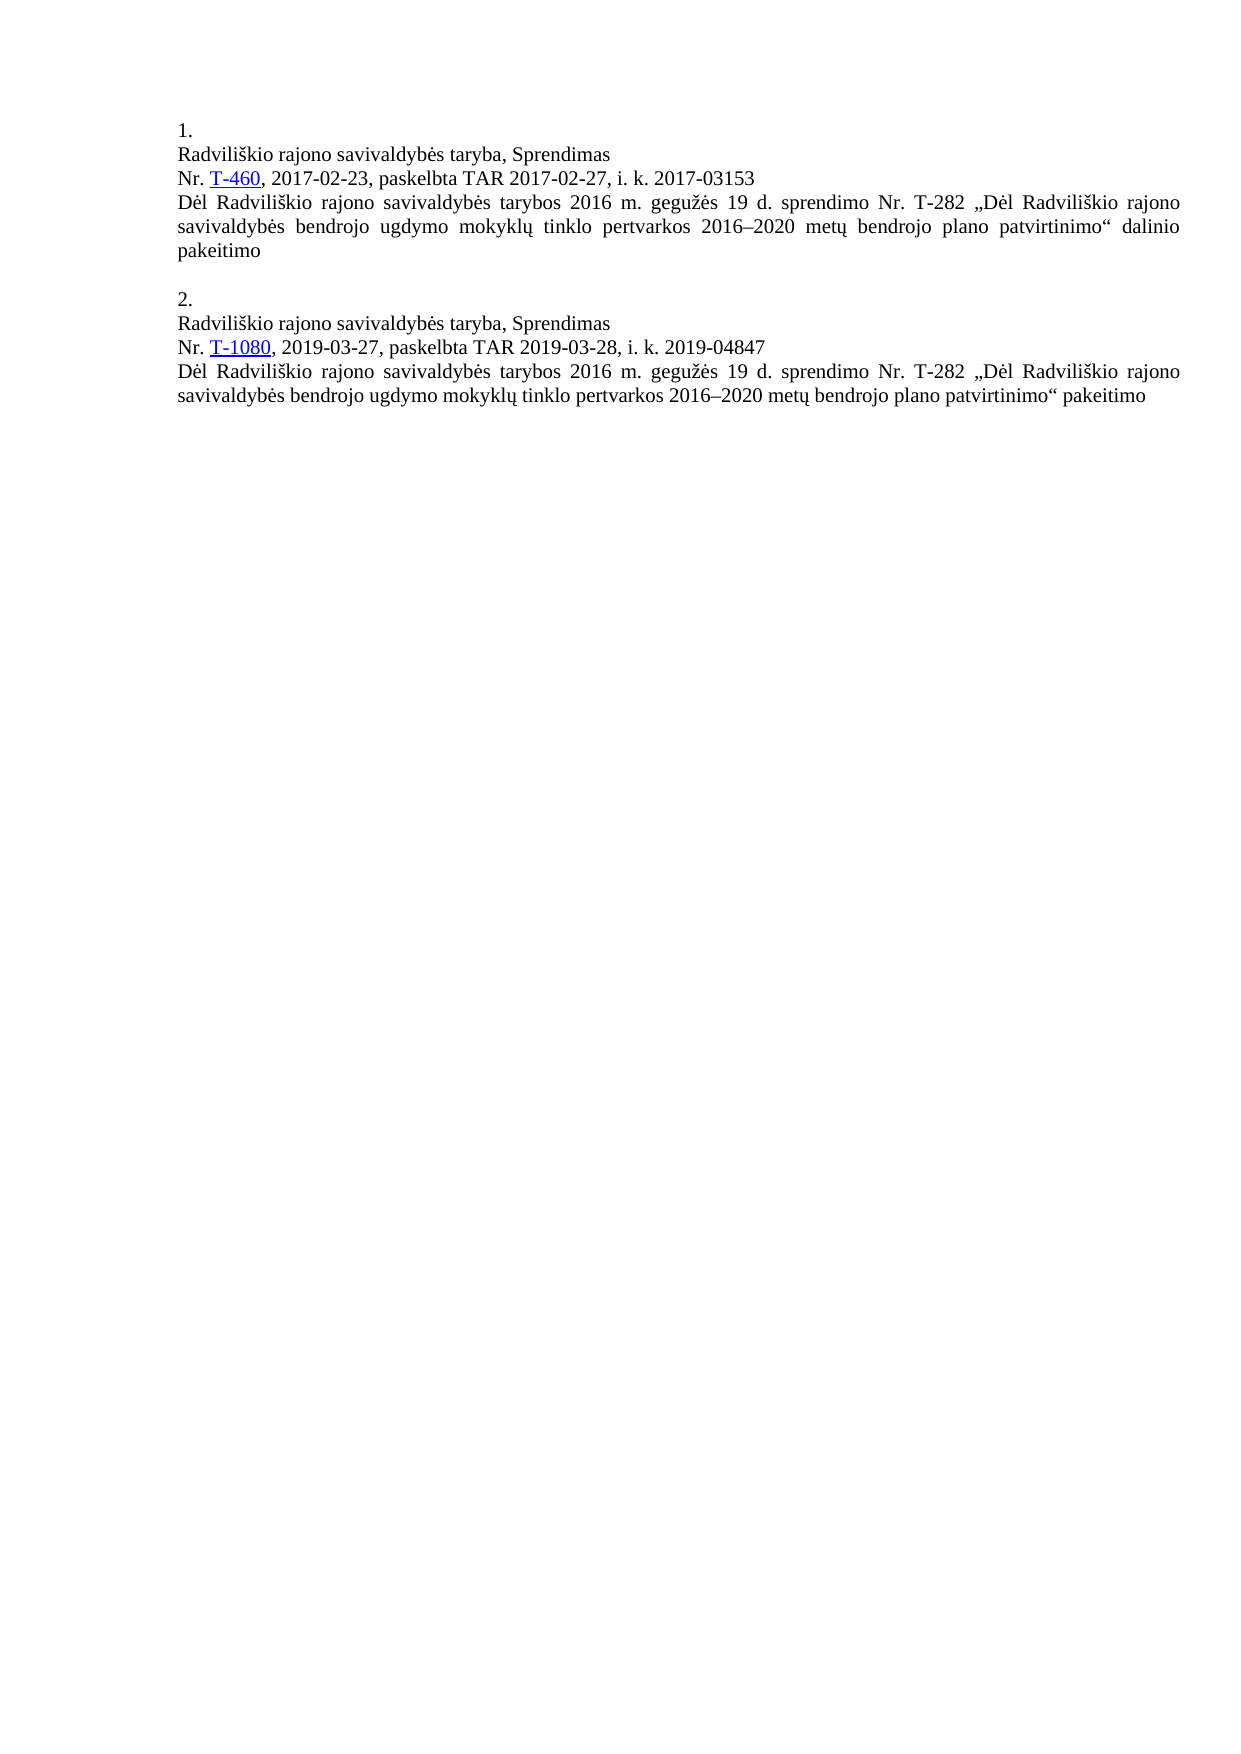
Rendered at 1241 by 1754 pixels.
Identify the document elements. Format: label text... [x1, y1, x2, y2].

text Nr. T-460, 2017-02-23, paskelbta TAR 2017-02-27, i. k. 2017-03153 [177, 166, 1181, 190]
text Dėl Radviliškio rajono savivaldybės tarybos 2016 m. gegužės 19 d. sprendimo Nr. T-282 „Dėl Radviliškio rajono savivaldybės bendrojo ugdymo mokyklų tinklo pertvarkos 2016–2020 metų bendrojo plano patvirtinimo“ dalinio pakeitimo [177, 190, 1181, 262]
text Radviliškio rajono savivaldybės taryba, Sprendimas [177, 142, 1181, 166]
text 2. [177, 287, 1181, 311]
text 1. [177, 118, 1181, 142]
text Nr. T-1080, 2019-03-27, paskelbta TAR 2019-03-28, i. k. 2019-04847 [177, 335, 1181, 359]
text Dėl Radviliškio rajono savivaldybės tarybos 2016 m. gegužės 19 d. sprendimo Nr. T-282 „Dėl Radviliškio rajono savivaldybės bendrojo ugdymo mokyklų tinklo pertvarkos 2016–2020 metų bendrojo plano patvirtinimo“ pakeitimo [177, 359, 1181, 407]
text Radviliškio rajono savivaldybės taryba, Sprendimas [177, 311, 1181, 335]
